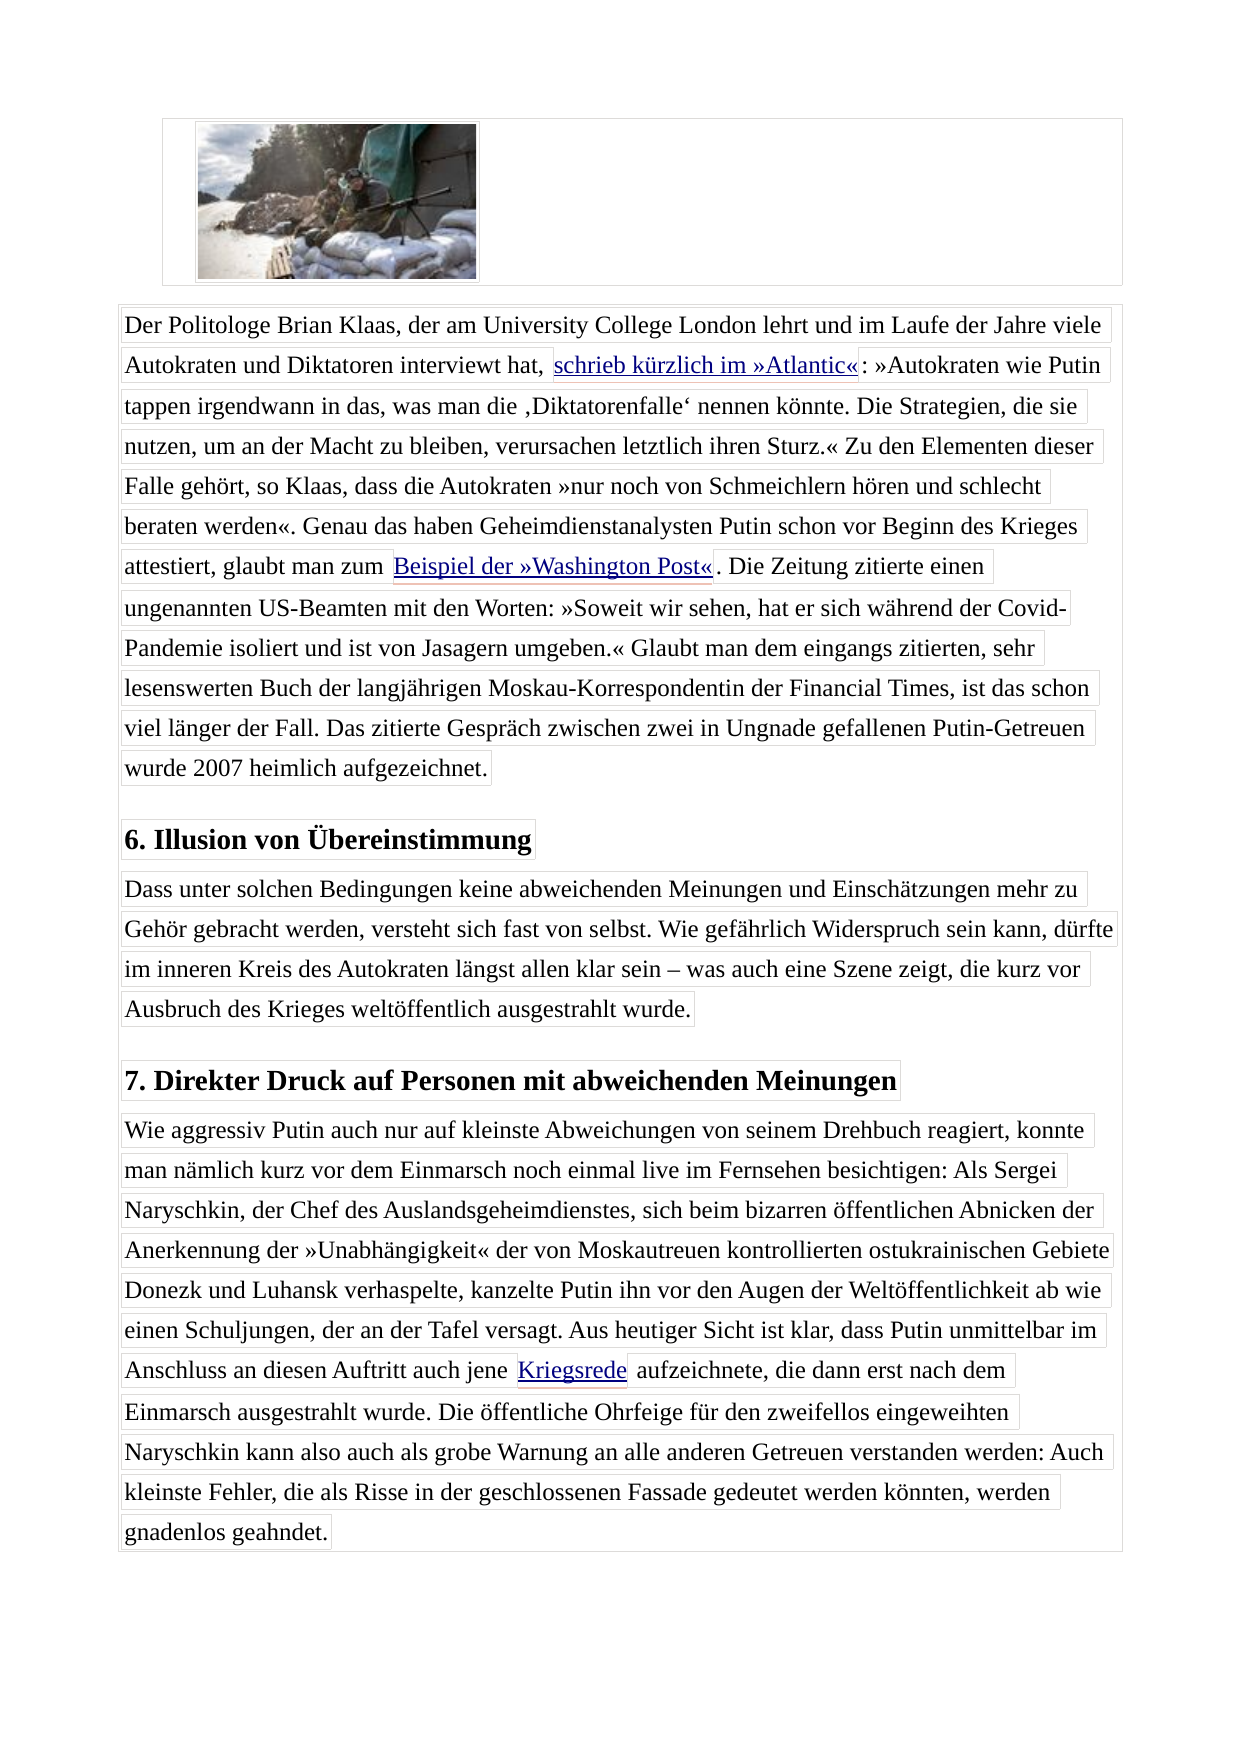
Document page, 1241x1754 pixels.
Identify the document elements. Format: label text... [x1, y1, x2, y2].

subtitle 6. Illusion von Übereinstimmung [119, 816, 1122, 859]
text Wie aggressiv Putin auch nur auf kleinste Abweichungen von seinem Drehbuch reagiert, konnte man nämlich kurz vor dem Einmarsch noch einmal live im Fernsehen besichtigen: Als Sergei Naryschkin, der Chef des Auslandsgeheimdienstes, sich beim bizarren öffentlichen Abnicken der Anerkennung der »Unabhängigkeit« der von Moskautreuen kontrollierten ostukrainischen Gebiete Donezk und Luhansk verhaspelte, kanzelte Putin ihn vor den Augen der Weltöffentlichkeit ab wie einen Schuljungen, der an der Tafel versagt. Aus heutiger Sicht ist klar, dass Putin unmittelbar im Anschluss an diesen Auftritt auch jene Kriegsrede aufzeichnete, die dann erst nach dem Einmarsch ausgestrahlt wurde. Die öffentliche Ohrfeige für den zweifellos eingeweihten Naryschkin kann also auch als grobe Warnung an alle anderen Getreuen verstanden werden: Auch kleinste Fehler, die als Risse in der geschlossenen Fassade gedeutet werden könnten, werden gnadenlos geahndet. [119, 1109, 1122, 1551]
text Dass unter solchen Bedingungen keine abweichenden Meinungen und Einschätzungen mehr zu Gehör gebracht werden, versteht sich fast von selbst. Wie gefährlich Widerspruch sein kann, dürfte im inneren Kreis des Autokraten längst allen klar sein – was auch eine Szene zeigt, die kurz vor Ausbruch des Krieges weltöffentlich ausgestrahlt wurde. [119, 868, 1122, 1026]
text Der Politologe Brian Klaas, der am University College London lehrt und im Laufe der Jahre viele Autokraten und Diktatoren interviewt hat, schrieb kürzlich im »Atlantic«: »Autokraten wie Putin tappen irgendwann in das, was man die ‚Diktatorenfalle‘ nennen könnte. Die Strategien, die sie nutzen, um an der Macht zu bleiben, verursachen letztlich ihren Sturz.« Zu den Elementen dieser Falle gehört, so Klaas, dass die Autokraten »nur noch von Schmeichlern hören und schlecht beraten werden«. Genau das haben Geheimdienstanalysten Putin schon vor Beginn des Krieges attestiert, glaubt man zum Beispiel der »Washington Post«. Die Zeitung zitierte einen ungenannten US-Beamten mit den Worten: »Soweit wir sehen, hat er sich während der Covid-Pandemie isoliert und ist von Jasagern umgeben.« Glaubt man dem eingangs zitierten, sehr lesenswerten Buch der langjährigen Moskau-Korrespondentin der Financial Times, ist das schon viel länger der Fall. Das zitierte Gespräch zwischen zwei in Ungnade gefallenen Putin-Getreuen wurde 2007 heimlich aufgezeichnet. [119, 305, 1122, 785]
picture [197, 124, 477, 279]
subtitle 7. Direkter Druck auf Personen mit abweichenden Meinungen [119, 1057, 1122, 1100]
